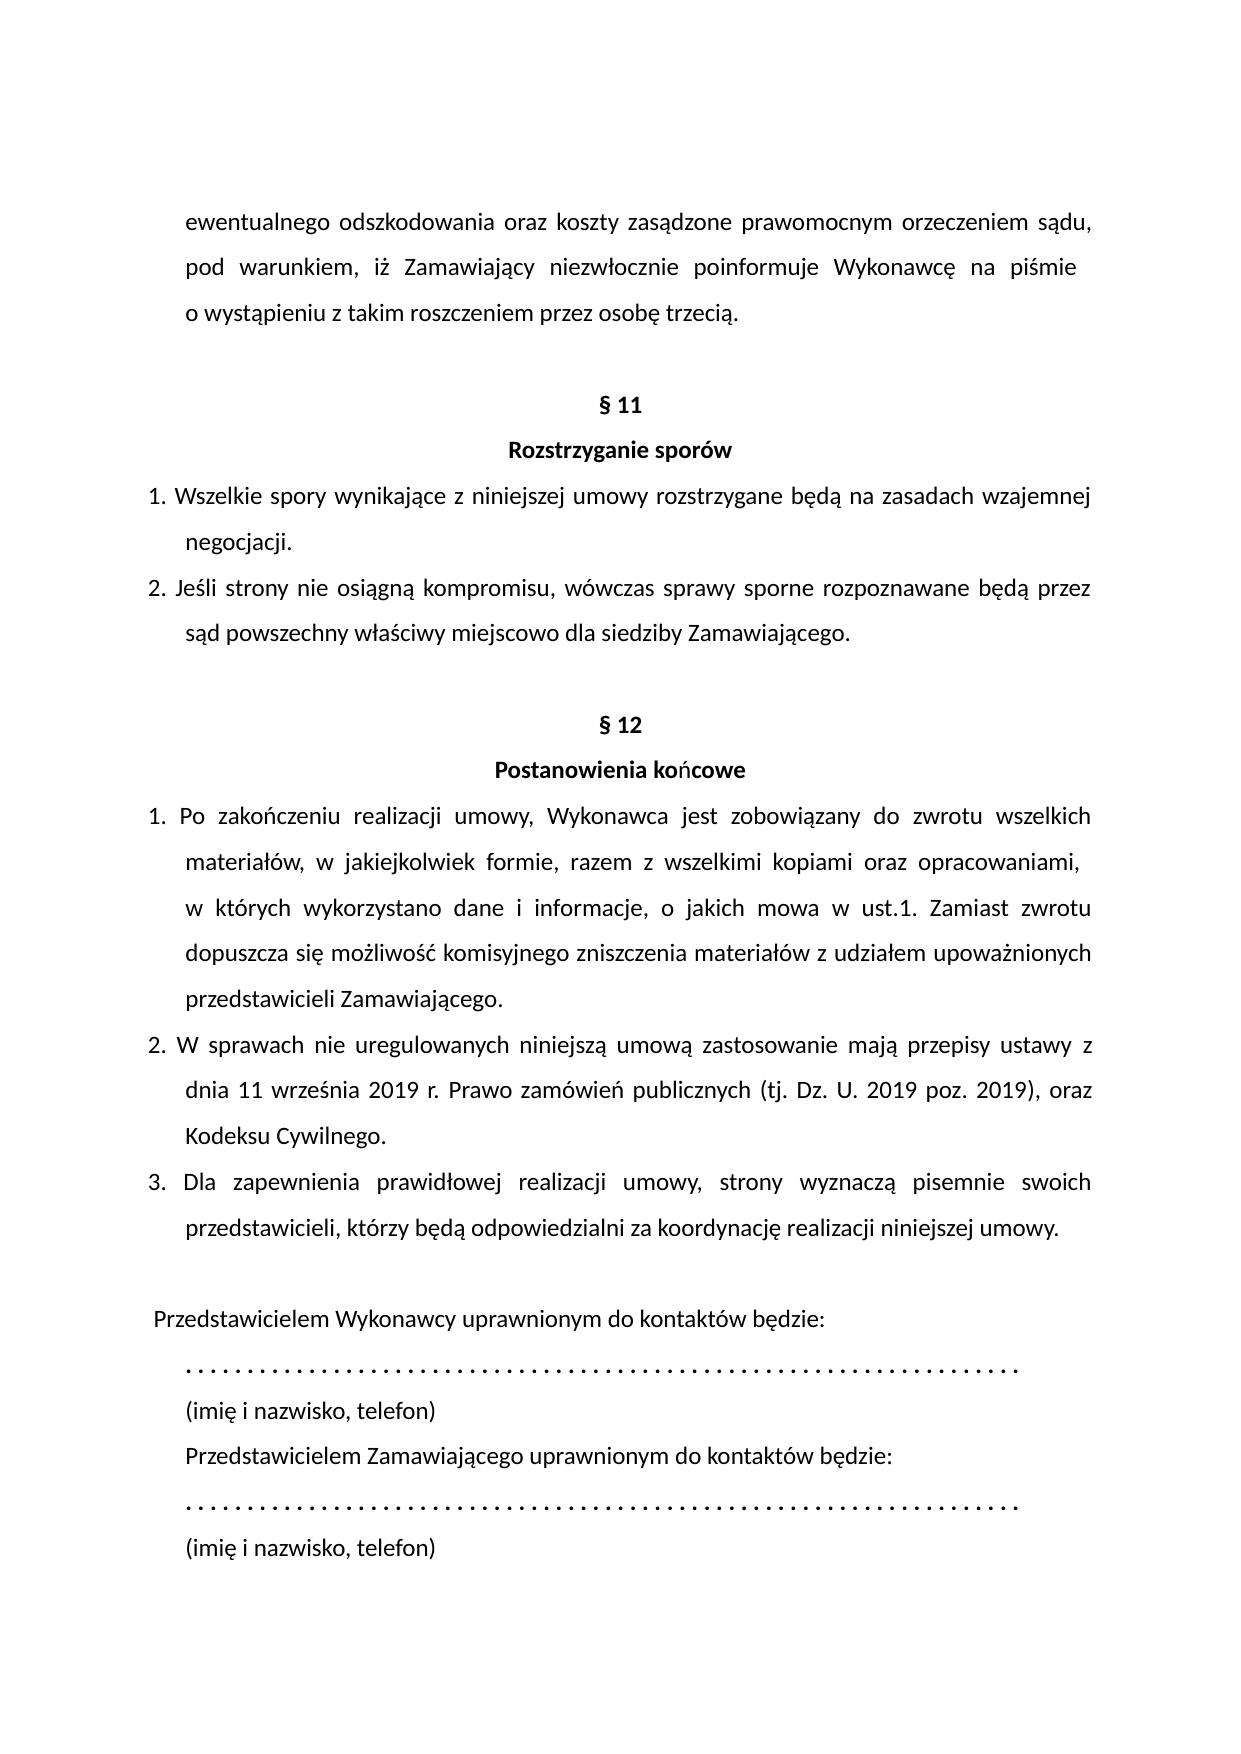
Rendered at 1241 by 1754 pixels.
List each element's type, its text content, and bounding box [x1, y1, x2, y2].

text (imię i nazwisko, telefon) [185, 1395, 1093, 1425]
text 2. W sprawach nie uregulowanych niniejszą umową zastosowanie mają przepisy ustawy z dnia 11 września 2019 r. Prawo zamówień publicznych (tj. Dz. U. 2019 poz. 2019), oraz Kodeksu Cywilnego. [148, 1029, 1093, 1151]
text 1. Po zakończeniu realizacji umowy, Wykonawca jest zobowiązany do zwrotu wszelkich materiałów, w jakiejkolwiek formie, razem z wszelkimi kopiami oraz opracowaniami, w których wykorzystano dane i informacje, o jakich mowa w ust.1. Zamiast zwrotu dopuszcza się możliwość komisyjnego zniszczenia materiałów z udziałem upoważnionych przedstawicieli Zamawiającego. [148, 800, 1093, 1014]
text § 11 [148, 389, 1093, 419]
text . . . . . . . . . . . . . . . . . . . . . . . . . . . . . . . . . . . . . . . . . . . . . . . . . . . . . . . . . . . . . . . . . . . . [185, 1349, 1093, 1379]
text § 12 [148, 709, 1093, 739]
text (imię i nazwisko, telefon) [148, 1532, 1093, 1562]
text Przedstawicielem Wykonawcy uprawnionym do kontaktów będzie: [148, 1303, 1093, 1334]
text . . . . . . . . . . . . . . . . . . . . . . . . . . . . . . . . . . . . . . . . . . . . . . . . . . . . . . . . . . . . . . . . . . . . [148, 1486, 1093, 1517]
text 2. Jeśli strony nie osiągną kompromisu, wówczas sprawy sporne rozpoznawane będą przez sąd powszechny właściwy miejscowo dla siedziby Zamawiającego. [148, 572, 1093, 648]
text Rozstrzyganie sporów [148, 434, 1093, 465]
text 1. Wszelkie spory wynikające z niniejszej umowy rozstrzygane będą na zasadach wzajemnej negocjacji. [148, 480, 1093, 556]
text Przedstawicielem Zamawiającego uprawnionym do kontaktów będzie: [148, 1441, 1093, 1471]
text Postanowienia końcowe [148, 754, 1093, 785]
text ewentualnego odszkodowania oraz koszty zasądzone prawomocnym orzeczeniem sądu, pod warunkiem, iż Zamawiający niezwłocznie poinformuje Wykonawcę na piśmie o wystąpieniu z takim roszczeniem przez osobę trzecią. [148, 206, 1093, 328]
text 3. Dla zapewnienia prawidłowej realizacji umowy, strony wyznaczą pisemnie swoich przedstawicieli, którzy będą odpowiedzialni za koordynację realizacji niniejszej umowy. [148, 1166, 1093, 1242]
